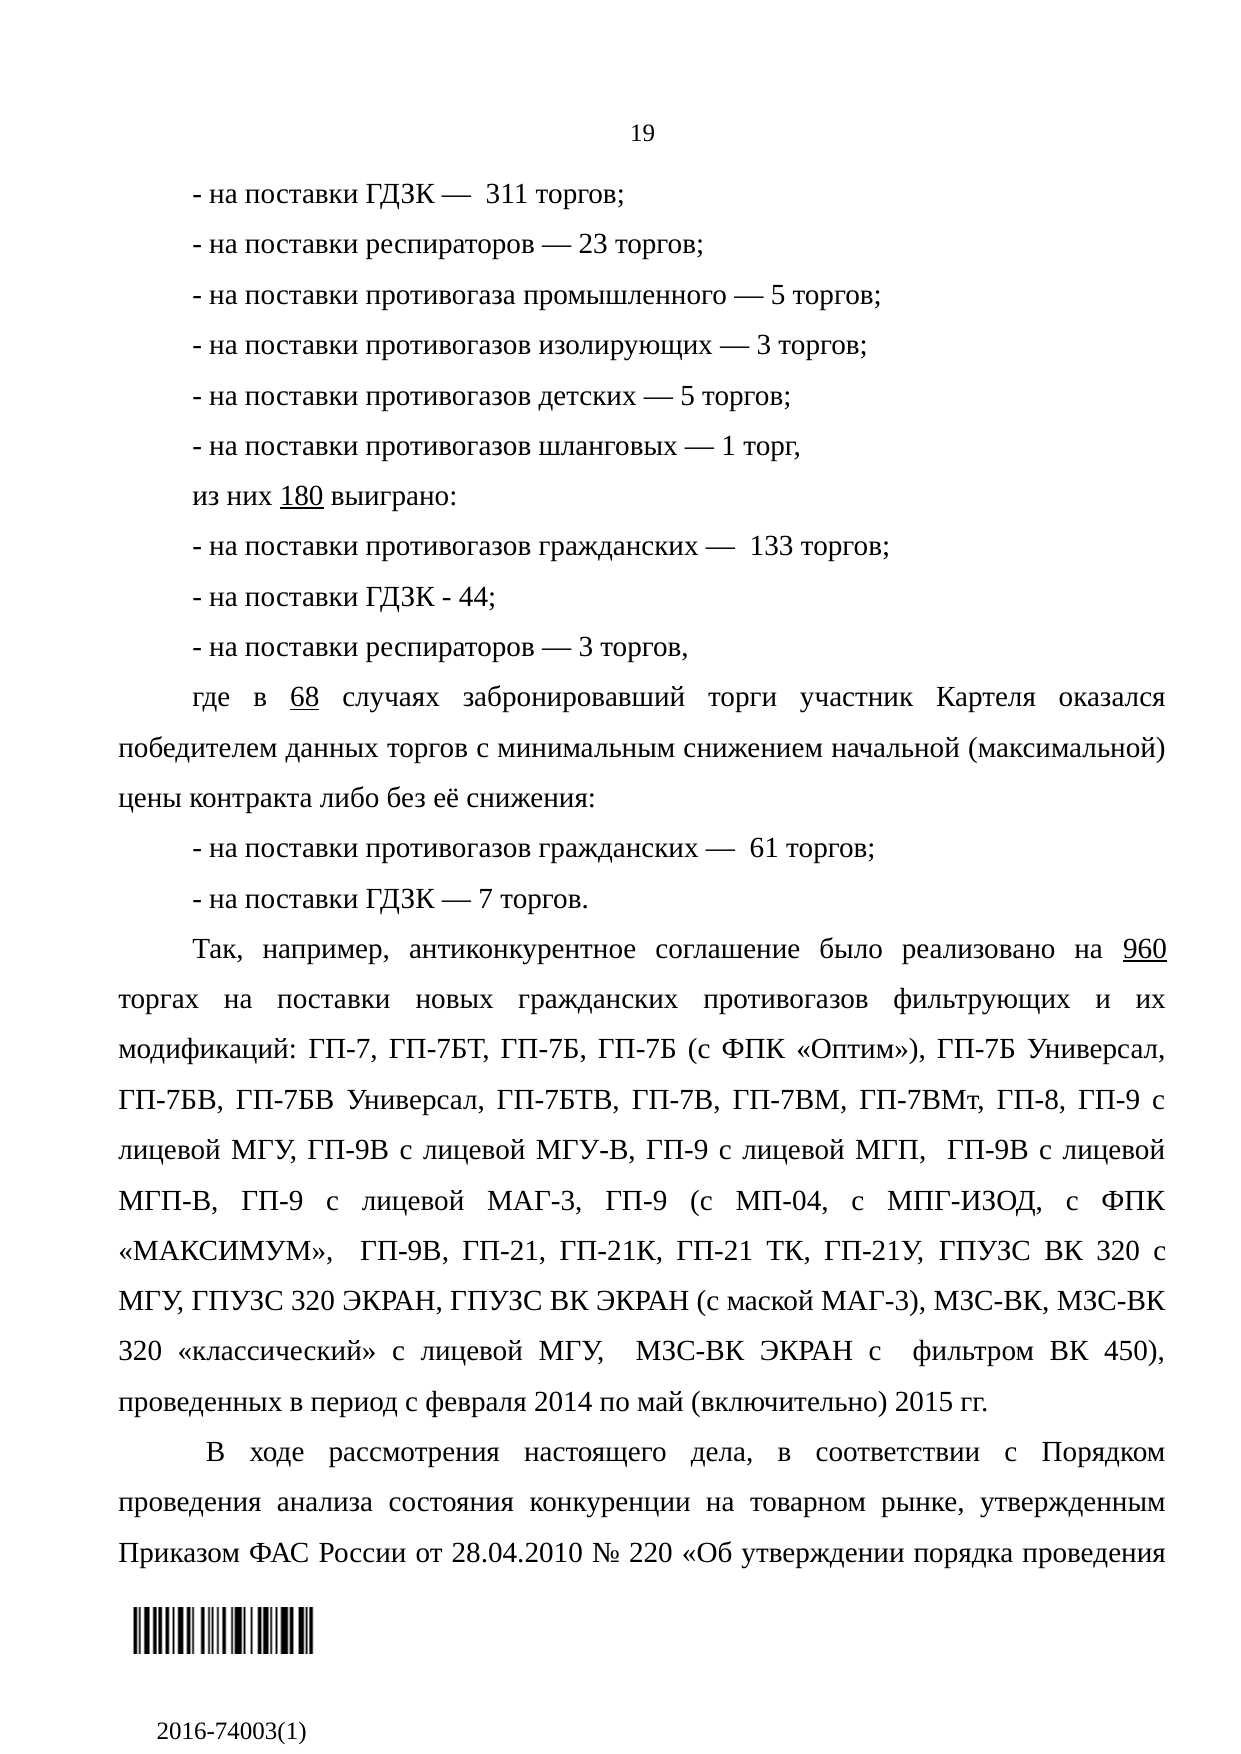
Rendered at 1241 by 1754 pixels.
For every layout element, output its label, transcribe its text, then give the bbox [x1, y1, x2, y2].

text - на поставки противогазов изолирующих — 3 торгов; [118, 327, 1167, 361]
text - на поставки противогаза промышленного — 5 торгов; [118, 277, 1167, 311]
text из них 180 выиграно: [118, 478, 1167, 512]
picture [118, 1607, 331, 1654]
text Так, например, антиконкурентное соглашение было реализовано на 960 торгах на поставки новых гражданских противогазов фильтрующих и их модификаций: ГП-7, ГП-7БТ, ГП-7Б, ГП-7Б (с ФПК «Оптим»), ГП-7Б Универсал, ГП-7БВ, ГП-7БВ Универсал, ГП-7БТВ, ГП-7В, ГП-7ВМ, ГП-7ВМт, ГП-8, ГП-9 с лицевой МГУ, ГП-9В с лицевой МГУ-В, ГП-9 с лицевой МГП, ГП-9В с лицевой МГП-В, ГП-9 с лицевой МАГ-3, ГП-9 (с МП-04, с МПГ-ИЗОД, с ФПК «МАКСИМУМ», ГП-9В, ГП-21, ГП-21К, ГП-21 ТК, ГП-21У, ГПУЗС ВК 320 с МГУ, ГПУЗС 320 ЭКРАН, ГПУЗС ВК ЭКРАН (с маской МАГ-3), МЗС-ВК, МЗС-ВК 320 «классический» с лицевой МГУ, МЗС-ВК ЭКРАН с фильтром ВК 450), проведенных в период с февраля 2014 по май (включительно) 2015 гг. [118, 931, 1167, 1417]
text - на поставки противогазов гражданских — 133 торгов; [118, 528, 1167, 562]
text - на поставки противогазов детских — 5 торгов; [118, 378, 1167, 411]
text - на поставки противогазов шланговых — 1 торг, [118, 428, 1167, 461]
text - на поставки ГДЗК - 44; [118, 579, 1167, 612]
text где в 68 случаях забронировавший торги участник Картеля оказался победителем данных торгов с минимальным снижением начальной (максимальной) цены контракта либо без её снижения: [118, 679, 1167, 814]
text - на поставки ГДЗК — 7 торгов. [118, 881, 1167, 914]
text - на поставки ГДЗК — 311 торгов; [118, 176, 1167, 210]
text В ходе рассмотрения настоящего дела, в соответствии с Порядком проведения анализа состояния конкуренции на товарном рынке, утвержденным Приказом ФАС России от 28.04.2010 № 220 «Об утверждении порядка проведения [118, 1434, 1167, 1568]
text - на поставки респираторов — 3 торгов, [118, 629, 1167, 663]
text - на поставки респираторов — 23 торгов; [118, 227, 1167, 260]
text - на поставки противогазов гражданских — 61 торгов; [118, 830, 1167, 864]
